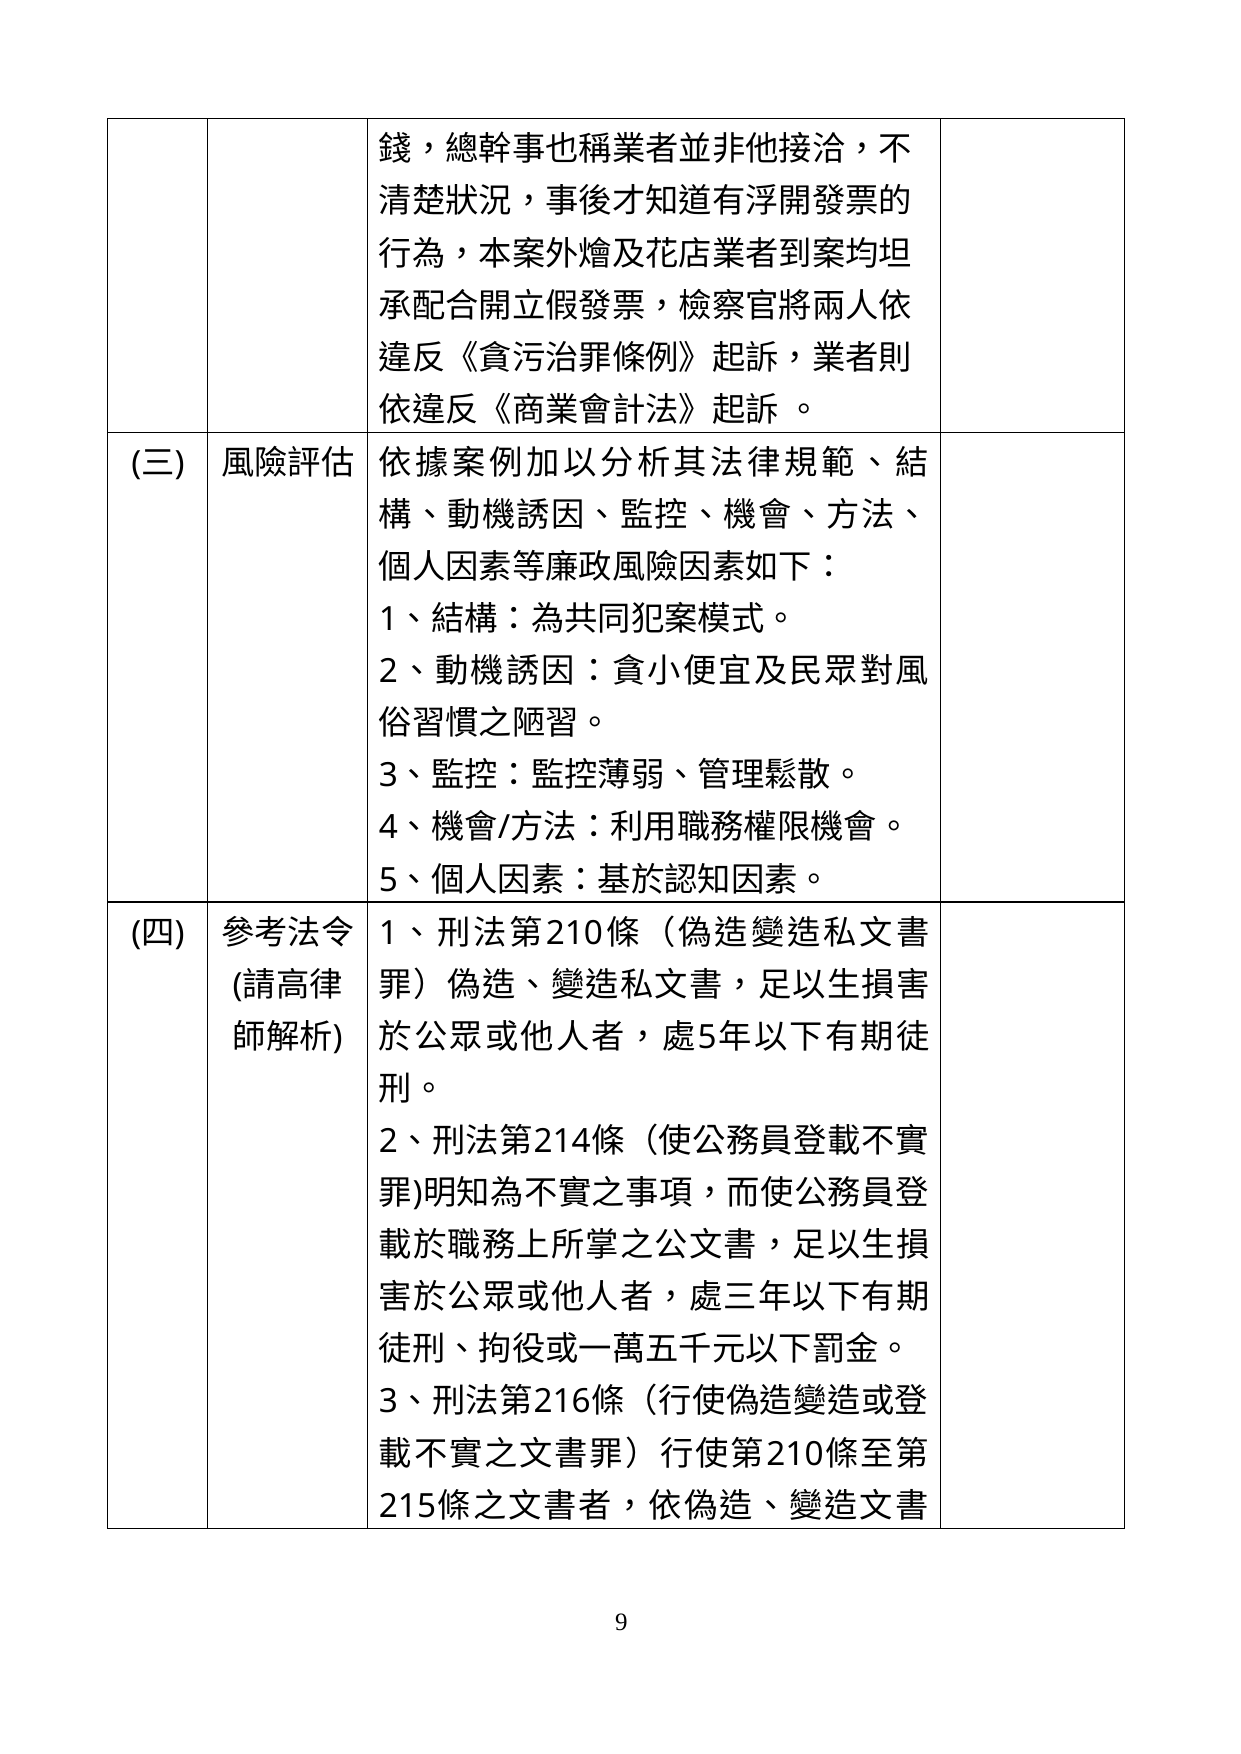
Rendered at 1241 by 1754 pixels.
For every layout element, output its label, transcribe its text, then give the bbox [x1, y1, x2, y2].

table_cell [208, 119, 367, 432]
table_cell 參考法令 (請高律師解析) [208, 903, 367, 1527]
table_cell (三) [108, 433, 207, 901]
table_cell [941, 119, 1124, 432]
table_cell [941, 903, 1124, 1527]
table_cell 依據案例加以分析其法律規範、結構、動機誘因、監控、機會、方法、個人因素等廉政風險因素如下： 1、結構：為共同犯案模式。 2、動機誘因：貪小便宜及民眾對風俗習慣之陋習。 3、監控：監控薄弱、管理鬆散。 4、機會/方法：利用職務權限機會。 5、個人因素：基於認知因素。 [368, 433, 940, 901]
table_cell (四) [108, 903, 207, 1527]
table_cell 風險評估 [208, 433, 367, 901]
table_cell 1、刑法第210條（偽造變造私文書罪）偽造、變造私文書，足以生損害於公眾或他人者，處5年以下有期徒刑。 2、刑法第214條（使公務員登載不實罪)明知為不實之事項，而使公務員登載於職務上所掌之公文書，足以生損害於公眾或他人者，處三年以下有期徒刑、拘役或一萬五千元以下罰金。 3、刑法第216條（行使偽造變造或登載不實之文書罪）行使第210條至第215條之文書者，依偽造、變造文書 [368, 903, 940, 1527]
table_cell [941, 433, 1124, 901]
table_cell [108, 119, 207, 432]
table_cell 錢，總幹事也稱業者並非他接洽，不清楚狀況，事後才知道有浮開發票的行為，本案外燴及花店業者到案均坦承配合開立假發票，檢察官將兩人依違反《貪污治罪條例》起訴，業者則依違反《商業會計法》起訴 。 [368, 119, 940, 432]
